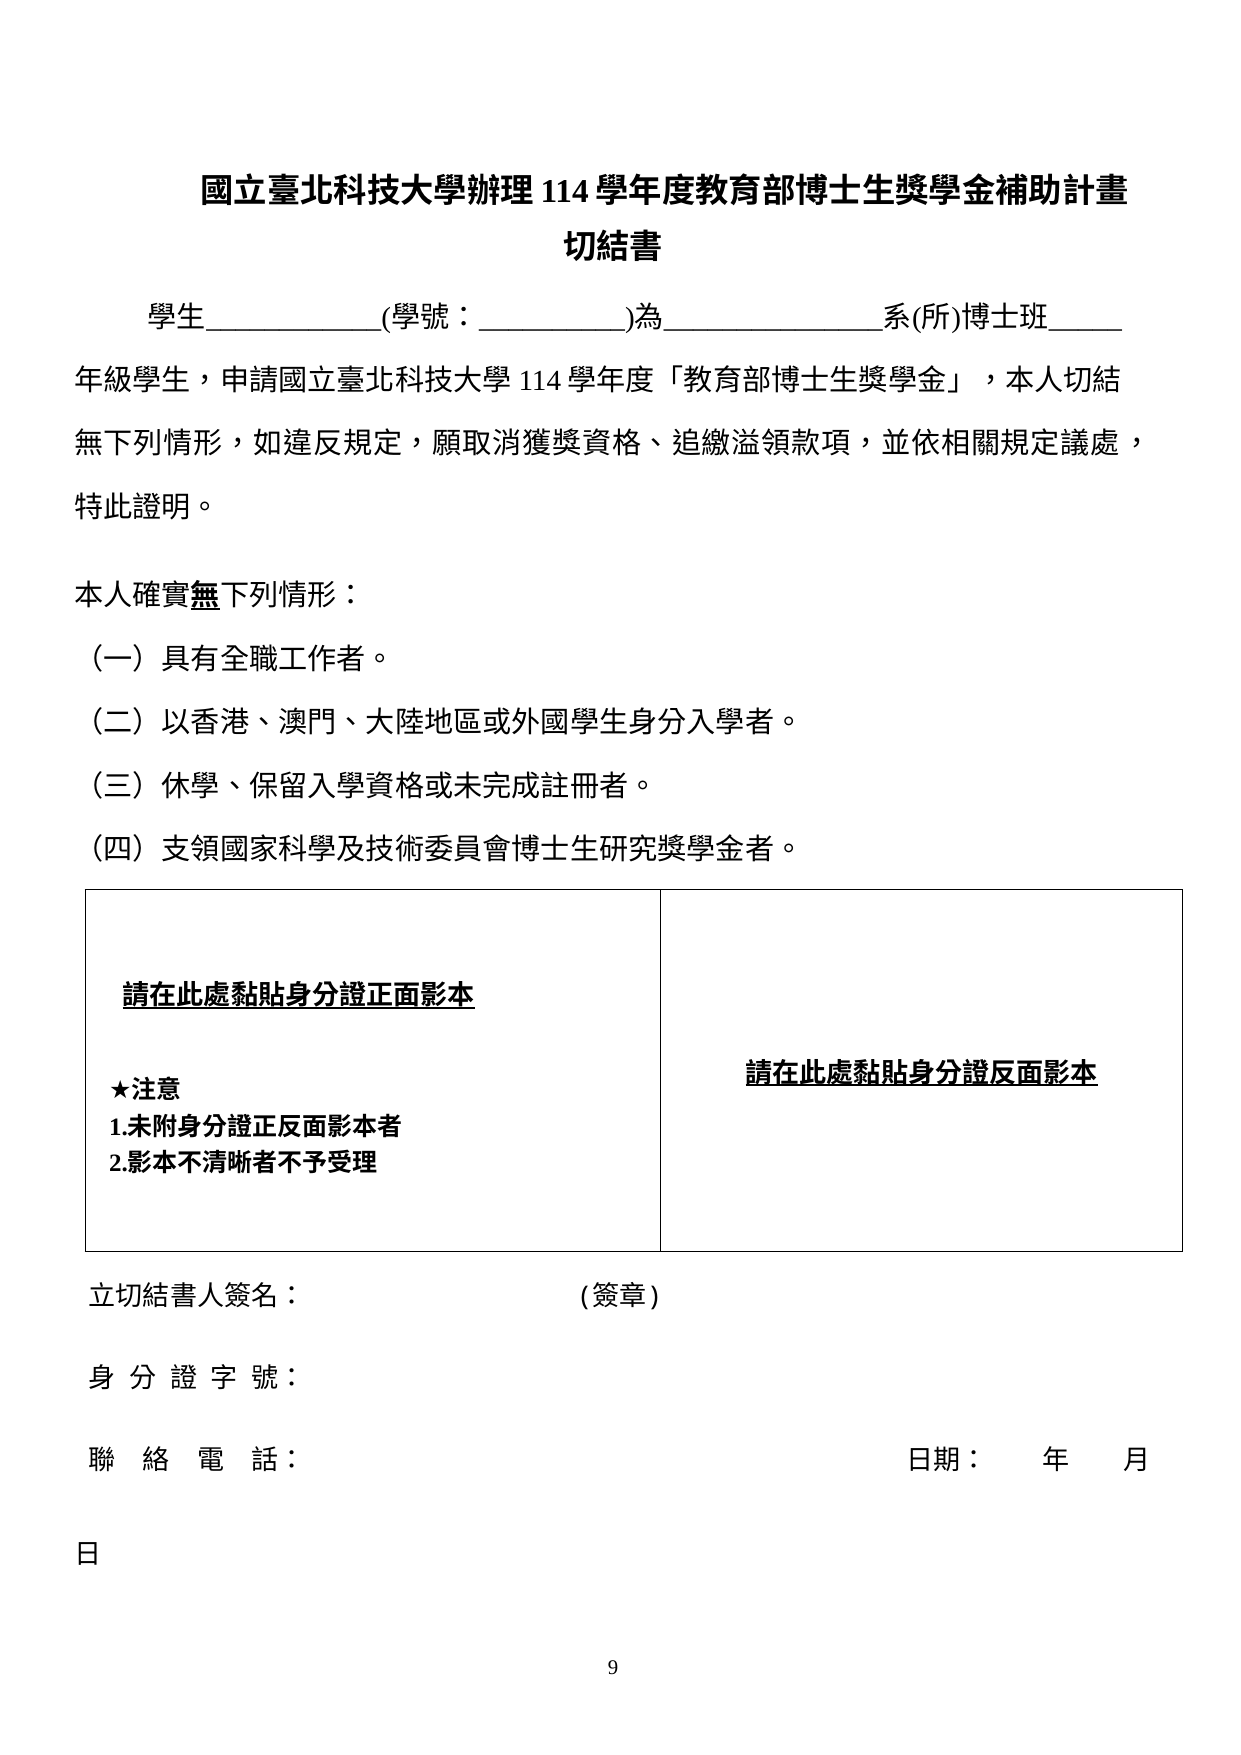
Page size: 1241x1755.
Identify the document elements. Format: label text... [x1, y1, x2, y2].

text （一）具有全職工作者。 [74, 635, 1152, 678]
text 身 分 證 字 號： [74, 1334, 1152, 1396]
text 本人確實無下列情形： [74, 572, 1152, 614]
text 切結書 [44, 220, 1152, 268]
text 國立臺北科技大學辦理114學年度教育部博士生獎學金補助計畫 [74, 146, 1152, 209]
text 聯 絡 電 話： 日期： 年 月 日 [74, 1416, 1152, 1572]
text （二）以香港、澳門、大陸地區或外國學生身分入學者。 [74, 699, 1152, 741]
text （三）休學、保留入學資格或未完成註冊者。 [74, 762, 1152, 804]
text 立切結書人簽名： (簽章) [74, 1252, 1152, 1314]
text 學生____________(學號：__________)為_______________系(所)博士班_____年級學生，申請國立臺北科技大學114學年度「教育部博士生獎學金」，本人切結無下列情形，如違反規定，願取消獲獎資格、追繳溢領款項，並依相關規定議處，特此證明。 [74, 293, 1122, 526]
table_header 請在此處黏貼身分證反面影本 [661, 890, 1182, 1251]
table_header 請在此處黏貼身分證正面影本 ★注意 1.未附身分證正反面影本者 2.影本不清晰者不予受理 [86, 890, 660, 1251]
text （四）支領國家科學及技術委員會博士生研究獎學金者。 [74, 826, 1152, 868]
